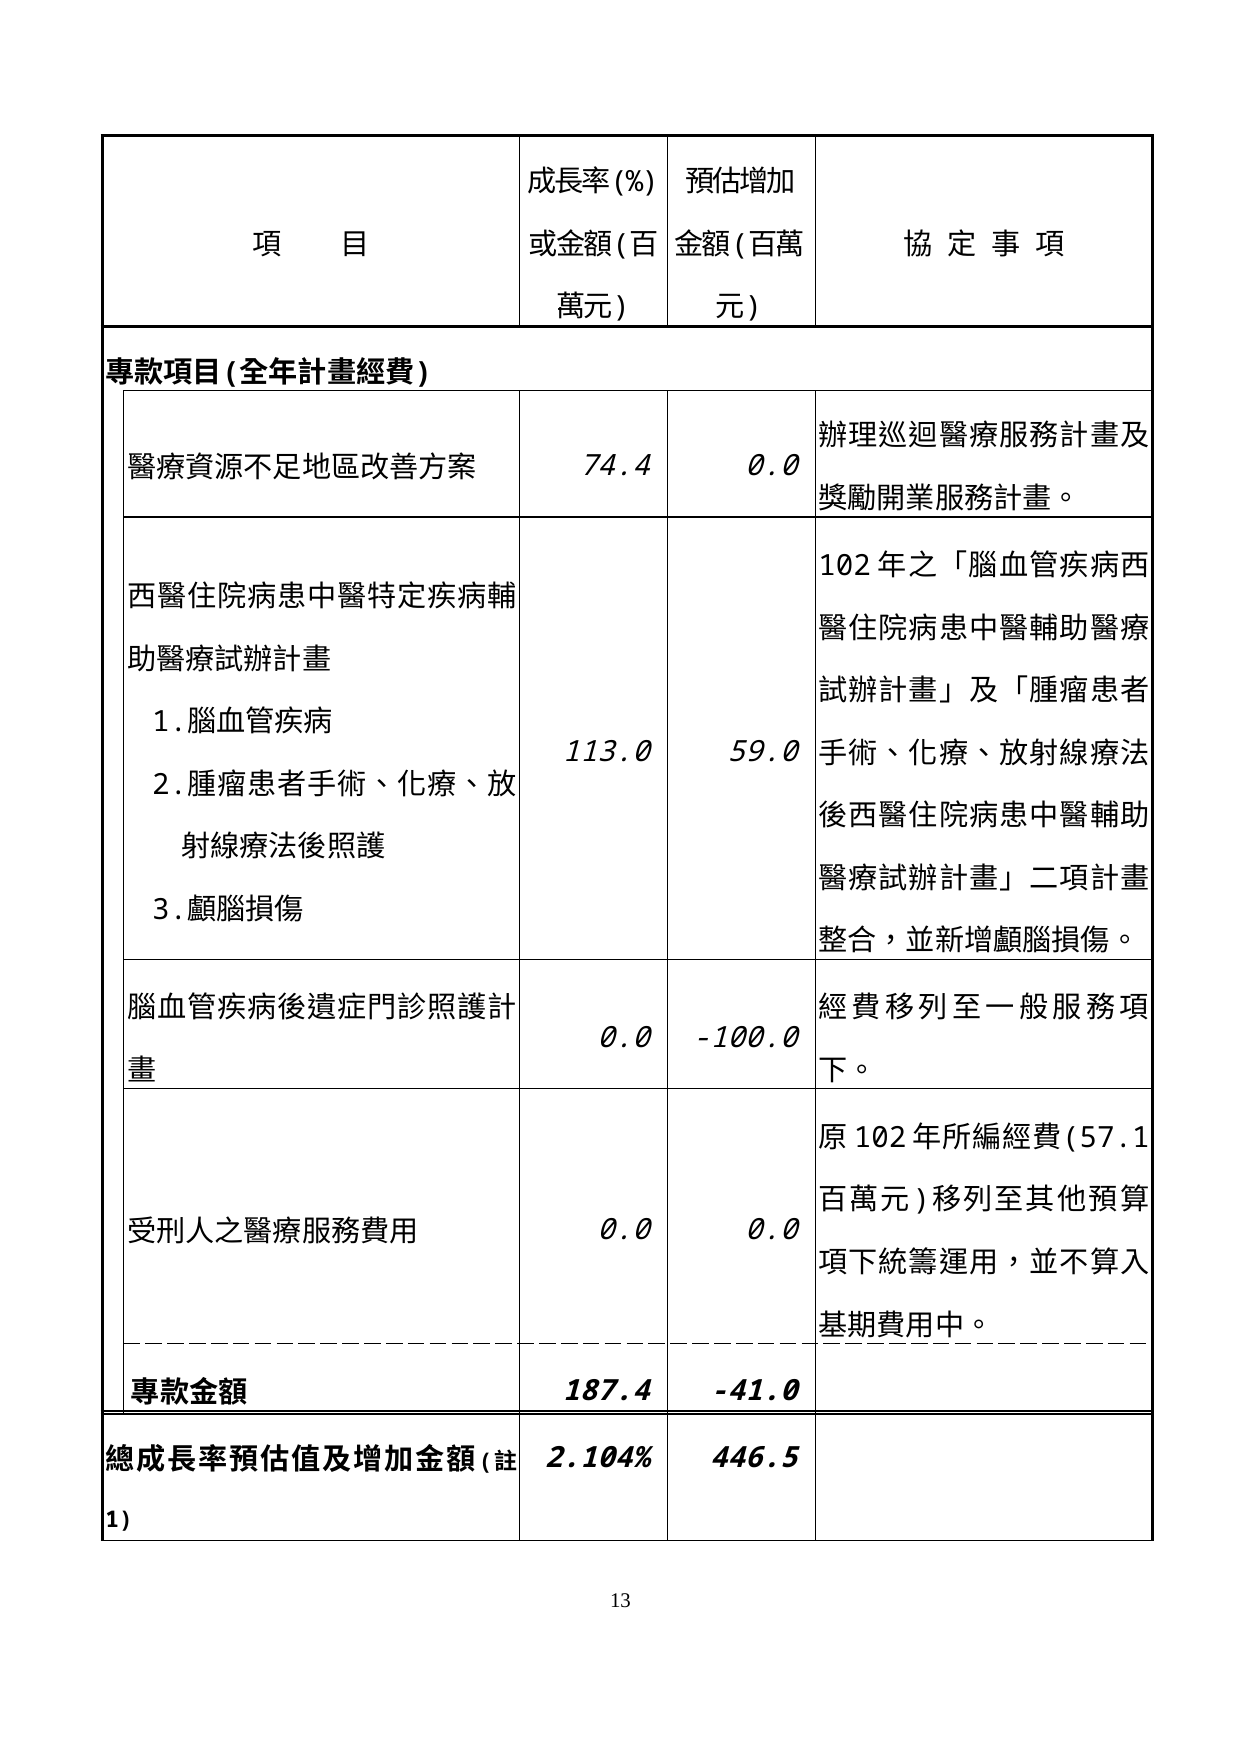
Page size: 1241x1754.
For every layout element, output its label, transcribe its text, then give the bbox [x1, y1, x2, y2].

table_cell 0.0 [668, 391, 815, 516]
table_header 項 目 [104, 137, 519, 325]
table_cell 74.4 [520, 391, 667, 516]
table_cell 西醫住院病患中醫特定疾病輔助醫療試辦計畫 1.腦血管疾病 2.腫瘤患者手術、化療、放射線療法後照護 3.顱腦損傷 [124, 518, 519, 959]
table_cell 0.0 [520, 1089, 667, 1343]
table_cell 原102年所編經費(57.1百萬元)移列至其他預算項下統籌運用，並不算入基期費用中。 [816, 1089, 1151, 1343]
table_cell 113.0 [520, 518, 667, 959]
table_cell 446.5 [668, 1415, 815, 1540]
table_cell 102年之「腦血管疾病西醫住院病患中醫輔助醫療試辦計畫」及「腫瘤患者手術、化療、放射線療法後西醫住院病患中醫輔助醫療試辦計畫」二項計畫整合，並新增顱腦損傷。 [816, 518, 1151, 959]
table_cell 0.0 [668, 1089, 815, 1343]
table_cell [816, 1415, 1151, 1540]
table_header 成長率(%)或金額(百萬元) [520, 137, 667, 325]
table_cell 187.4 [520, 1343, 667, 1410]
table_cell 受刑人之醫療服務費用 [124, 1089, 519, 1343]
table_cell [815, 328, 1151, 390]
table_cell 經費移列至一般服務項下。 [816, 960, 1151, 1088]
table_cell 總成長率預估值及增加金額(註1) [104, 1415, 519, 1540]
table_cell 59.0 [668, 518, 815, 959]
table_cell 專款金額 [124, 1343, 519, 1410]
table_cell 辦理巡迴醫療服務計畫及獎勵開業服務計畫。 [816, 391, 1151, 516]
table_cell 腦血管疾病後遺症門診照護計畫 [124, 960, 519, 1088]
table_cell [104, 390, 123, 1410]
table_cell -100.0 [668, 960, 815, 1088]
table_cell 0.0 [520, 960, 667, 1088]
table_cell 專款項目(全年計畫經費) [104, 328, 815, 390]
table_cell -41.0 [668, 1343, 815, 1410]
table_cell 醫療資源不足地區改善方案 [124, 391, 519, 516]
table_cell 2.104% [520, 1415, 667, 1540]
table_header 協 定 事 項 [816, 137, 1151, 325]
table_header 預估增加 金額(百萬元) [668, 137, 815, 325]
table_cell [816, 1343, 1151, 1410]
